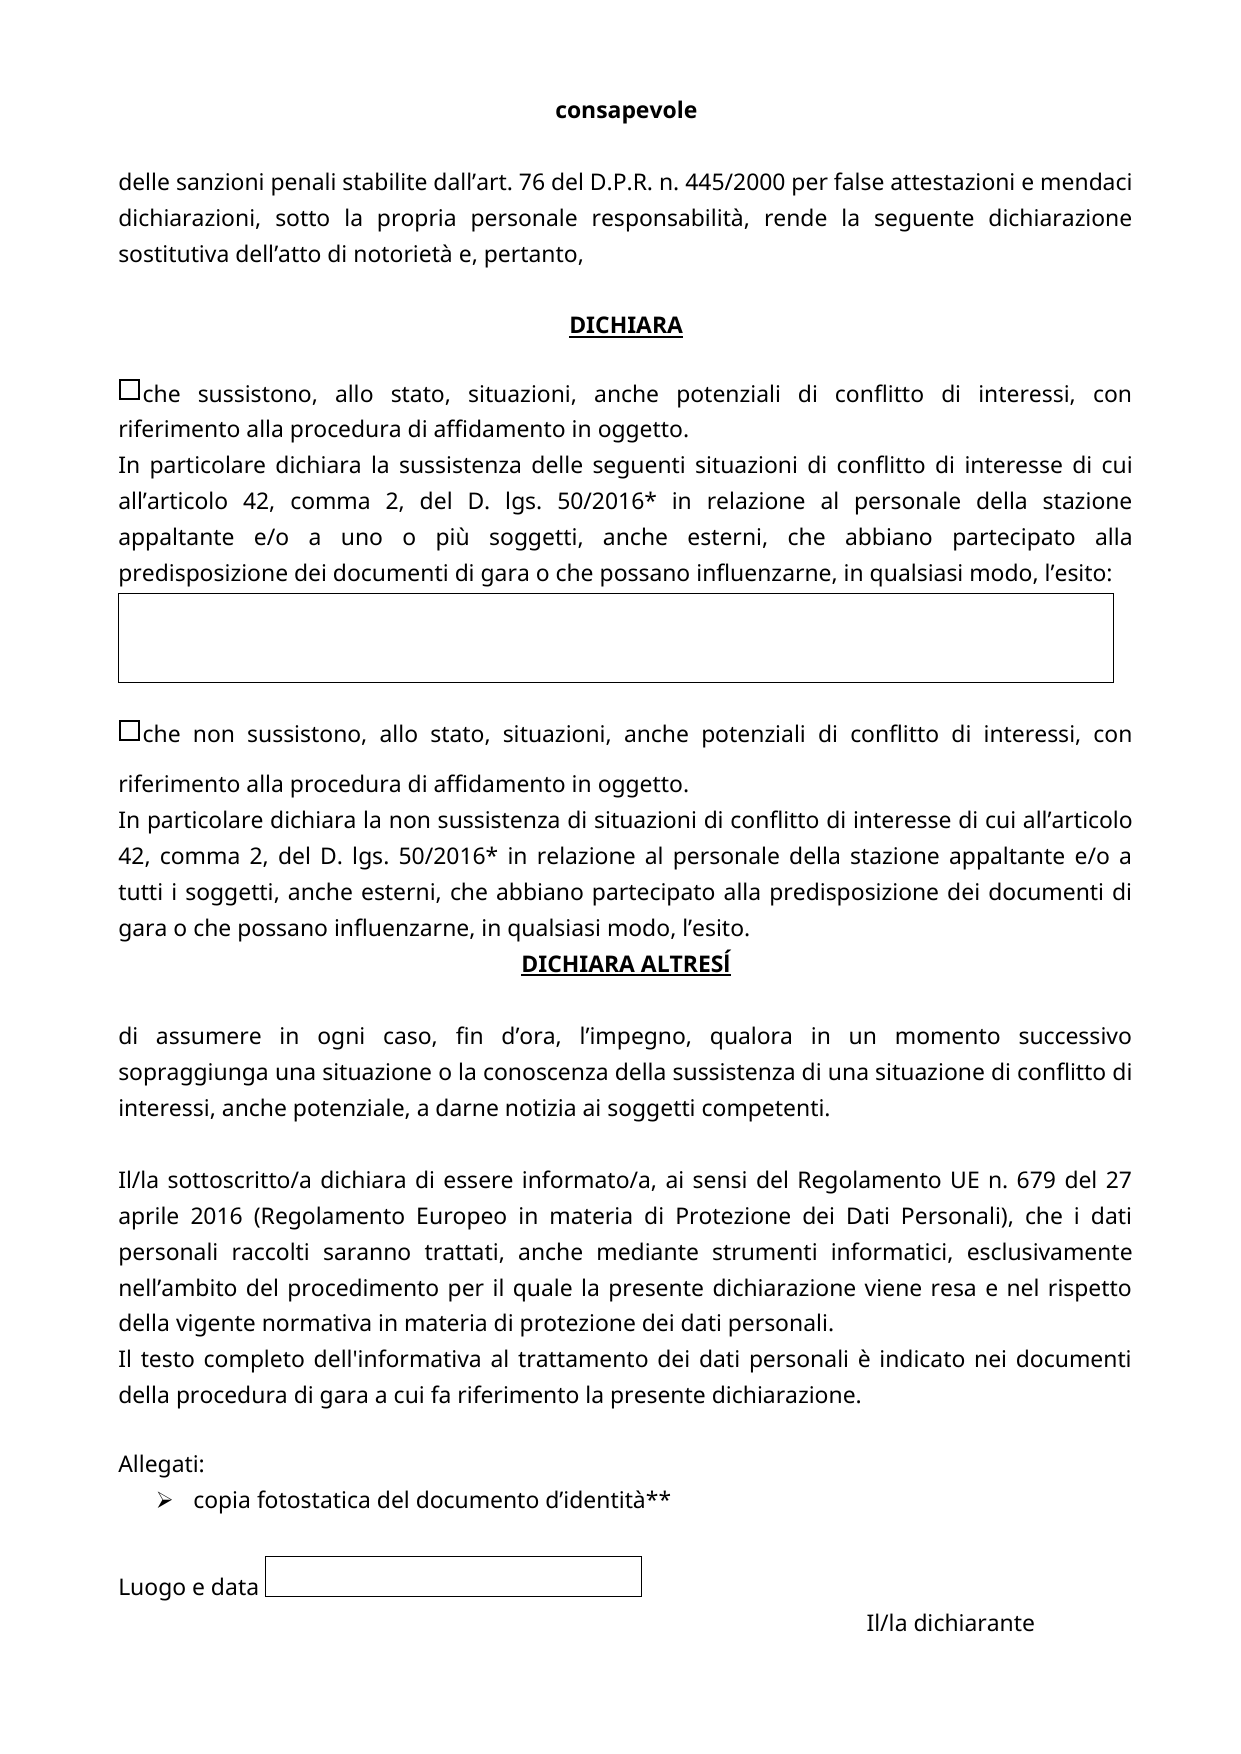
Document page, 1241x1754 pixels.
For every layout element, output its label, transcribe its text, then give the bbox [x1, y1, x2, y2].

text che sussistono, allo stato, situazioni, anche potenziali di conflitto di interessi, con riferimento alla procedura di affidamento in oggetto. [118, 377, 1134, 445]
text DICHIARA ALTRESĺ [118, 948, 1134, 979]
text delle sanzioni penali stabilite dall’art. 76 del D.P.R. n. 445/2000 per false attestazioni e mendaci dichiarazioni, sotto la propria personale responsabilità, rende la seguente dichiarazione sostitutiva dell’atto di notorietà e, pertanto, [118, 166, 1134, 269]
text DICHIARA [118, 309, 1134, 341]
text In particolare dichiara la sussistenza delle seguenti situazioni di conflitto di interesse di cui all’articolo 42, comma 2, del D. lgs. 50/2016* in relazione al personale della stazione appaltante e/o a uno o più soggetti, anche esterni, che abbiano partecipato alla predisposizione dei documenti di gara o che possano influenzarne, in qualsiasi modo, l’esito: [118, 449, 1134, 588]
list copia fotostatica del documento d’identità** [156, 1484, 1134, 1515]
text Il/la sottoscritto/a dichiara di essere informato/a, ai sensi del Regolamento UE n. 679 del 27 aprile 2016 (Regolamento Europeo in materia di Protezione dei Dati Personali), che i dati personali raccolti saranno trattati, anche mediante strumenti informatici, esclusivamente nell’ambito del procedimento per il quale la presente dichiarazione viene resa e nel rispetto della vigente normativa in materia di protezione dei dati personali. [118, 1164, 1134, 1339]
text Allegati: [118, 1415, 1134, 1479]
text Il/la dichiarante [768, 1607, 1134, 1638]
text Luogo e data [118, 1556, 1134, 1602]
text In particolare dichiara la non sussistenza di situazioni di conflitto di interesse di cui all’articolo 42, comma 2, del D. lgs. 50/2016* in relazione al personale della stazione appaltante e/o a tutti i soggetti, anche esterni, che abbiano partecipato alla predisposizione dei documenti di gara o che possano influenzarne, in qualsiasi modo, l’esito. [118, 804, 1134, 943]
subtitle che non sussistono, allo stato, situazioni, anche potenziali di conflitto di interessi, con riferimento alla procedura di affidamento in oggetto. [118, 718, 1134, 799]
text di assumere in ogni caso, fin d’ora, l’impegno, qualora in un momento successivo sopraggiunga una situazione o la conoscenza della sussistenza di una situazione di conflitto di interessi, anche potenziale, a darne notizia ai soggetti competenti. [118, 1020, 1134, 1123]
text consapevole [118, 94, 1134, 125]
text Il testo completo dell'informativa al trattamento dei dati personali è indicato nei documenti della procedura di gara a cui fa riferimento la presente dichiarazione. [118, 1343, 1134, 1411]
